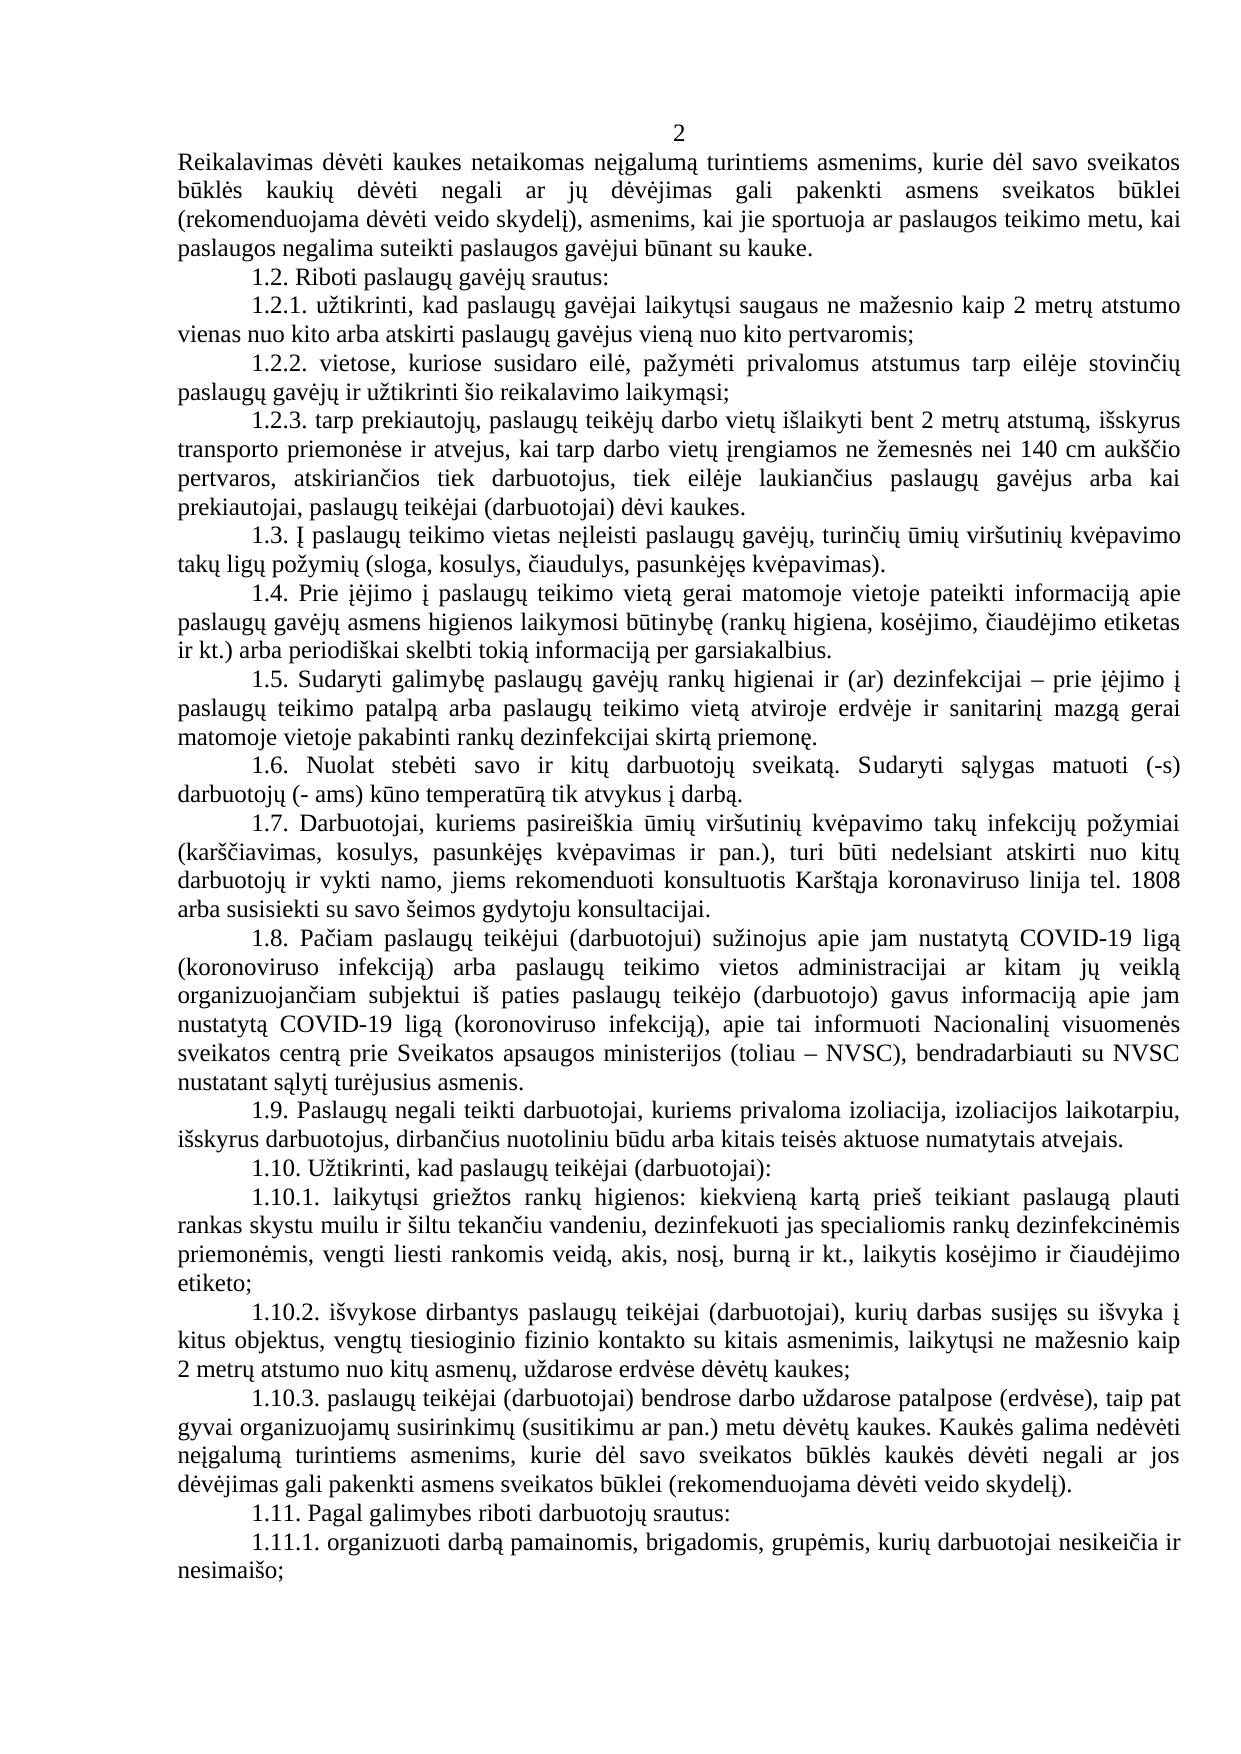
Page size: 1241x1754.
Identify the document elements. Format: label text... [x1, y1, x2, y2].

text 1.11.1. organizuoti darbą pamainomis, brigadomis, grupėmis, kurių darbuotojai nesikeičia ir nesimaišo; [177, 1527, 1181, 1584]
text 1.4. Prie įėjimo į paslaugų teikimo vietą gerai matomoje vietoje pateikti informaciją apie paslaugų gavėjų asmens higienos laikymosi būtinybę (rankų higiena, kosėjimo, čiaudėjimo etiketas ir kt.) arba periodiškai skelbti tokią informaciją per garsiakalbius. [177, 578, 1181, 664]
text 1.5. Sudaryti galimybę paslaugų gavėjų rankų higienai ir (ar) dezinfekcijai – prie įėjimo į paslaugų teikimo patalpą arba paslaugų teikimo vietą atviroje erdvėje ir sanitarinį mazgą gerai matomoje vietoje pakabinti rankų dezinfekcijai skirtą priemonę. [177, 664, 1181, 751]
text 1.8. Pačiam paslaugų teikėjui (darbuotojui) sužinojus apie jam nustatytą COVID-19 ligą (koronoviruso infekciją) arba paslaugų teikimo vietos administracijai ar kitam jų veiklą organizuojančiam subjektui iš paties paslaugų teikėjo (darbuotojo) gavus informaciją apie jam nustatytą COVID-19 ligą (koronoviruso infekciją), apie tai informuoti Nacionalinį visuomenės sveikatos centrą prie Sveikatos apsaugos ministerijos (toliau – NVSC), bendradarbiauti su NVSC nustatant sąlytį turėjusius asmenis. [177, 923, 1181, 1096]
text 1.10.3. paslaugų teikėjai (darbuotojai) bendrose darbo uždarose patalpose (erdvėse), taip pat gyvai organizuojamų susirinkimų (susitikimu ar pan.) metu dėvėtų kaukes. Kaukės galima nedėvėti neįgalumą turintiems asmenims, kurie dėl savo sveikatos būklės kaukės dėvėti negali ar jos dėvėjimas gali pakenkti asmens sveikatos būklei (rekomenduojama dėvėti veido skydelį). [177, 1383, 1181, 1498]
text 1.10. Užtikrinti, kad paslaugų teikėjai (darbuotojai): [177, 1153, 1181, 1182]
text 1.9. Paslaugų negali teikti darbuotojai, kuriems privaloma izoliacija, izoliacijos laikotarpiu, išskyrus darbuotojus, dirbančius nuotoliniu būdu arba kitais teisės aktuose numatytais atvejais. [177, 1096, 1181, 1153]
text 1.7. Darbuotojai, kuriems pasireiškia ūmių viršutinių kvėpavimo takų infekcijų požymiai (karščiavimas, kosulys, pasunkėjęs kvėpavimas ir pan.), turi būti nedelsiant atskirti nuo kitų darbuotojų ir vykti namo, jiems rekomenduoti konsultuotis Karštąja koronaviruso linija tel. 1808 arba susisiekti su savo šeimos gydytoju konsultacijai. [177, 808, 1181, 923]
text 1.2. Riboti paslaugų gavėjų srautus: [177, 262, 1181, 291]
text 1.10.2. išvykose dirbantys paslaugų teikėjai (darbuotojai), kurių darbas susijęs su išvyka į kitus objektus, vengtų tiesioginio fizinio kontakto su kitais asmenimis, laikytųsi ne mažesnio kaip 2 metrų atstumo nuo kitų asmenų, uždarose erdvėse dėvėtų kaukes; [177, 1297, 1181, 1383]
text 1.2.3. tarp prekiautojų, paslaugų teikėjų darbo vietų išlaikyti bent 2 metrų atstumą, išskyrus transporto priemonėse ir atvejus, kai tarp darbo vietų įrengiamos ne žemesnės nei 140 cm aukščio pertvaros, atskiriančios tiek darbuotojus, tiek eilėje laukiančius paslaugų gavėjus arba kai prekiautojai, paslaugų teikėjai (darbuotojai) dėvi kaukes. [177, 406, 1181, 521]
text 1.10.1. laikytųsi griežtos rankų higienos: kiekvieną kartą prieš teikiant paslaugą plauti rankas skystu muilu ir šiltu tekančiu vandeniu, dezinfekuoti jas specialiomis rankų dezinfekcinėmis priemonėmis, vengti liesti rankomis veidą, akis, nosį, burną ir kt., laikytis kosėjimo ir čiaudėjimo etiketo; [177, 1182, 1181, 1297]
text 1.11. Pagal galimybes riboti darbuotojų srautus: [177, 1498, 1181, 1527]
text Reikalavimas dėvėti kaukes netaikomas neįgalumą turintiems asmenims, kurie dėl savo sveikatos būklės kaukių dėvėti negali ar jų dėvėjimas gali pakenkti asmens sveikatos būklei (rekomenduojama dėvėti veido skydelį), asmenims, kai jie sportuoja ar paslaugos teikimo metu, kai paslaugos negalima suteikti paslaugos gavėjui būnant su kauke. [177, 147, 1181, 262]
text 1.2.2. vietose, kuriose susidaro eilė, pažymėti privalomus atstumus tarp eilėje stovinčių paslaugų gavėjų ir užtikrinti šio reikalavimo laikymąsi; [177, 348, 1181, 406]
text 1.2.1. užtikrinti, kad paslaugų gavėjai laikytųsi saugaus ne mažesnio kaip 2 metrų atstumo vienas nuo kito arba atskirti paslaugų gavėjus vieną nuo kito pertvaromis; [177, 291, 1181, 348]
text 1.3. Į paslaugų teikimo vietas neįleisti paslaugų gavėjų, turinčių ūmių viršutinių kvėpavimo takų ligų požymių (sloga, kosulys, čiaudulys, pasunkėjęs kvėpavimas). [177, 521, 1181, 578]
text 1.6. Nuolat stebėti savo ir kitų darbuotojų sveikatą. Sudaryti sąlygas matuoti (-s) darbuotojų (- ams) kūno temperatūrą tik atvykus į darbą. [177, 751, 1181, 808]
